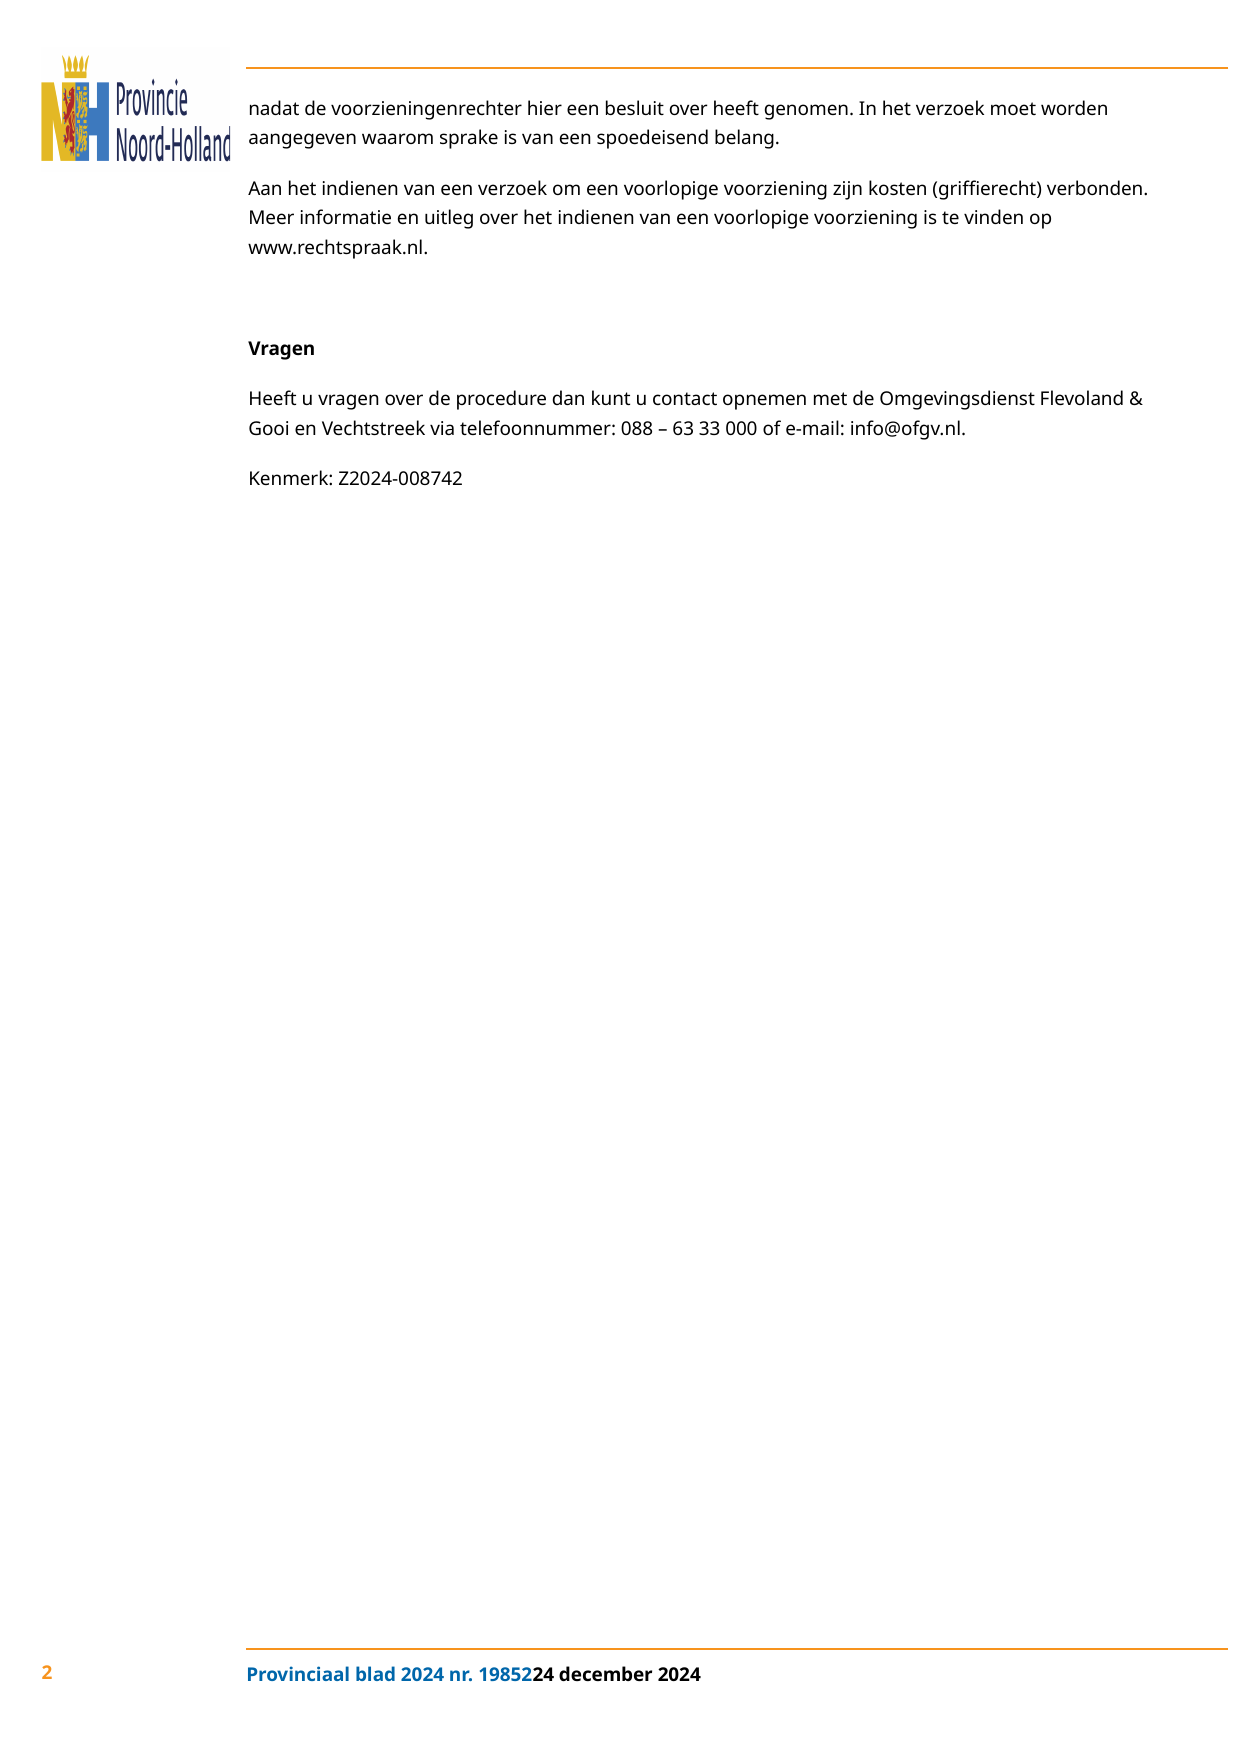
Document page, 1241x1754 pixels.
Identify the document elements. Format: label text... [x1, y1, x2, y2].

text Heeft u vragen over de procedure dan kunt u contact opnemen met de Omgevingsdienst Flevoland & Gooi en Vechtstreek via telefoonnummer: 088 – 63 33 000 of e-mail: info@ofgv.nl. [248, 385, 1152, 441]
picture [41, 47, 231, 172]
text Aan het indienen van een verzoek om een voorlopige voorziening zijn kosten (griffierecht) verbonden. Meer informatie en uitleg over het indienen van een voorlopige voorziening is te vinden op www.rechtspraak.nl. [248, 175, 1152, 260]
text Kenmerk: Z2024-008742 [248, 465, 1152, 491]
text Vragen [248, 335, 1152, 361]
text nadat de voorzieningenrechter hier een besluit over heeft genomen. In het verzoek moet worden aangegeven waarom sprake is van een spoedeisend belang. [248, 95, 1152, 150]
